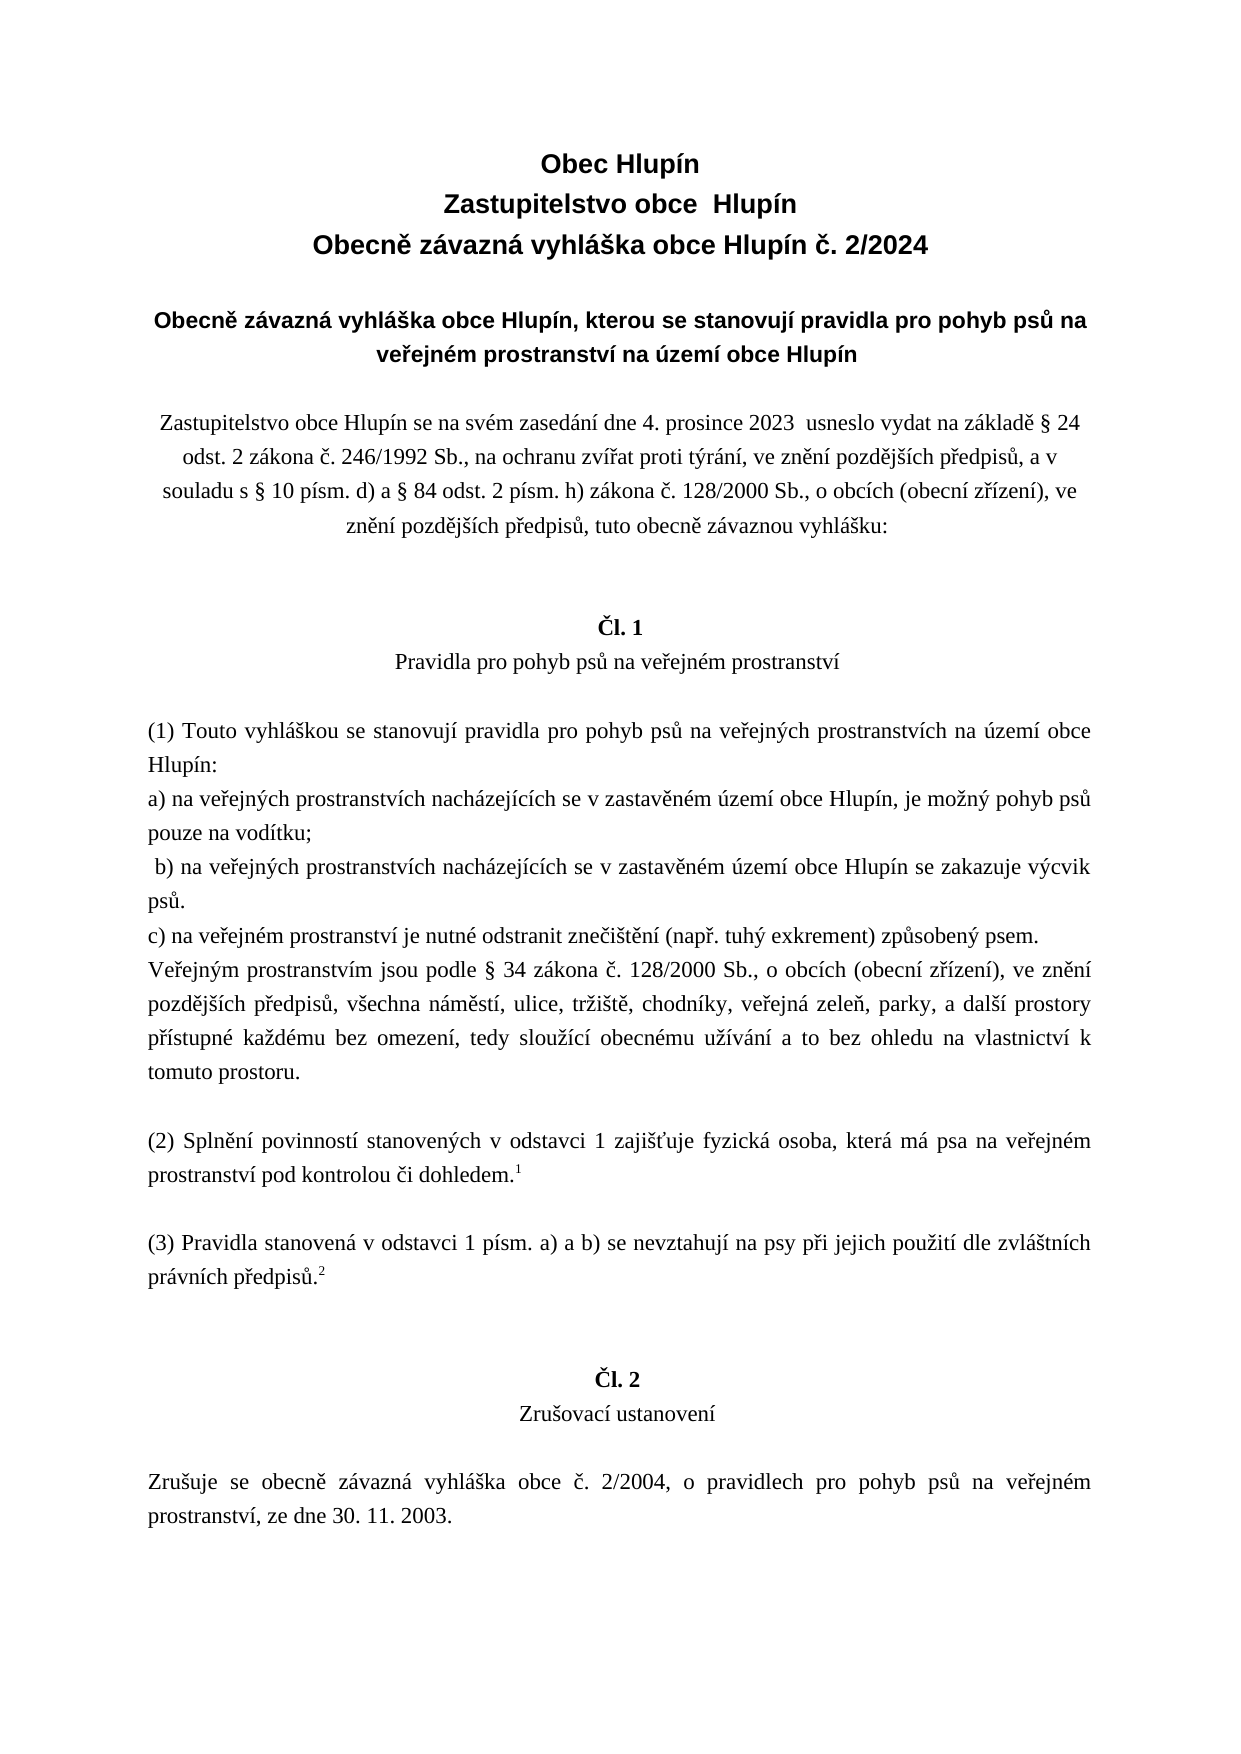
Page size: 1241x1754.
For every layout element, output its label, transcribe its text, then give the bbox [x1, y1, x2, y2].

text Zrušuje se obecně závazná vyhláška obce č. 2/2004, o pravidlech pro pohyb psů na veřejném prostranství, ze dne 30. 11. 2003. [148, 1468, 1093, 1529]
text (2) Splnění povinností stanovených v odstavci 1 zajišťuje fyzická osoba, která má psa na veřejném prostranství pod kontrolou či dohledem.1 [148, 1127, 1093, 1187]
text (1) Touto vyhláškou se stanovují pravidla pro pohyb psů na veřejných prostranstvích na území obce Hlupín: [148, 717, 1093, 777]
text Obecně závazná vyhláška obce Hlupín č. 2/2024 [148, 229, 1093, 260]
text Obecně závazná vyhláška obce Hlupín, kterou se stanovují pravidla pro pohyb psů na veřejném prostranství na území obce Hlupín [148, 307, 1093, 367]
text Zastupitelstvo obce Hlupín [148, 188, 1093, 219]
text Pravidla pro pohyb psů na veřejném prostranství [148, 648, 1093, 675]
text Obec Hlupín [148, 148, 1093, 179]
text (3) Pravidla stanovená v odstavci 1 písm. a) a b) se nevztahují na psy při jejich použití dle zvláštních právních předpisů.2 [148, 1229, 1093, 1290]
text Čl. 2 [148, 1366, 1093, 1392]
text Veřejným prostranstvím jsou podle § 34 zákona č. 128/2000 Sb., o obcích (obecní zřízení), ve znění pozdějších předpisů, všechna náměstí, ulice, tržiště, chodníky, veřejná zeleň, parky, a další prostory přístupné každému bez omezení, tedy sloužící obecnému užívání a to bez ohledu na vlastnictví k tomuto prostoru. [148, 956, 1093, 1085]
text c) na veřejném prostranství je nutné odstranit znečištění (např. tuhý exkrement) způsobený psem. [148, 922, 1093, 948]
text Zrušovací ustanovení [148, 1400, 1093, 1426]
text Zastupitelstvo obce Hlupín se na svém zasedání dne 4. prosince 2023 usneslo vydat na základě § 24 odst. 2 zákona č. 246/1992 Sb., na ochranu zvířat proti týrání, ve znění pozdějších předpisů, a v souladu s § 10 písm. d) a § 84 odst. 2 písm. h) zákona č. 128/2000 Sb., o obcích (obecní zřízení), ve znění pozdějších předpisů, tuto obecně závaznou vyhlášku: [148, 409, 1093, 538]
text a) na veřejných prostranstvích nacházejících se v zastavěném území obce Hlupín, je možný pohyb psů pouze na vodítku; [148, 785, 1093, 846]
text Čl. 1 [148, 614, 1093, 641]
text b) na veřejných prostranstvích nacházejících se v zastavěném území obce Hlupín se zakazuje výcvik psů. [148, 853, 1093, 914]
